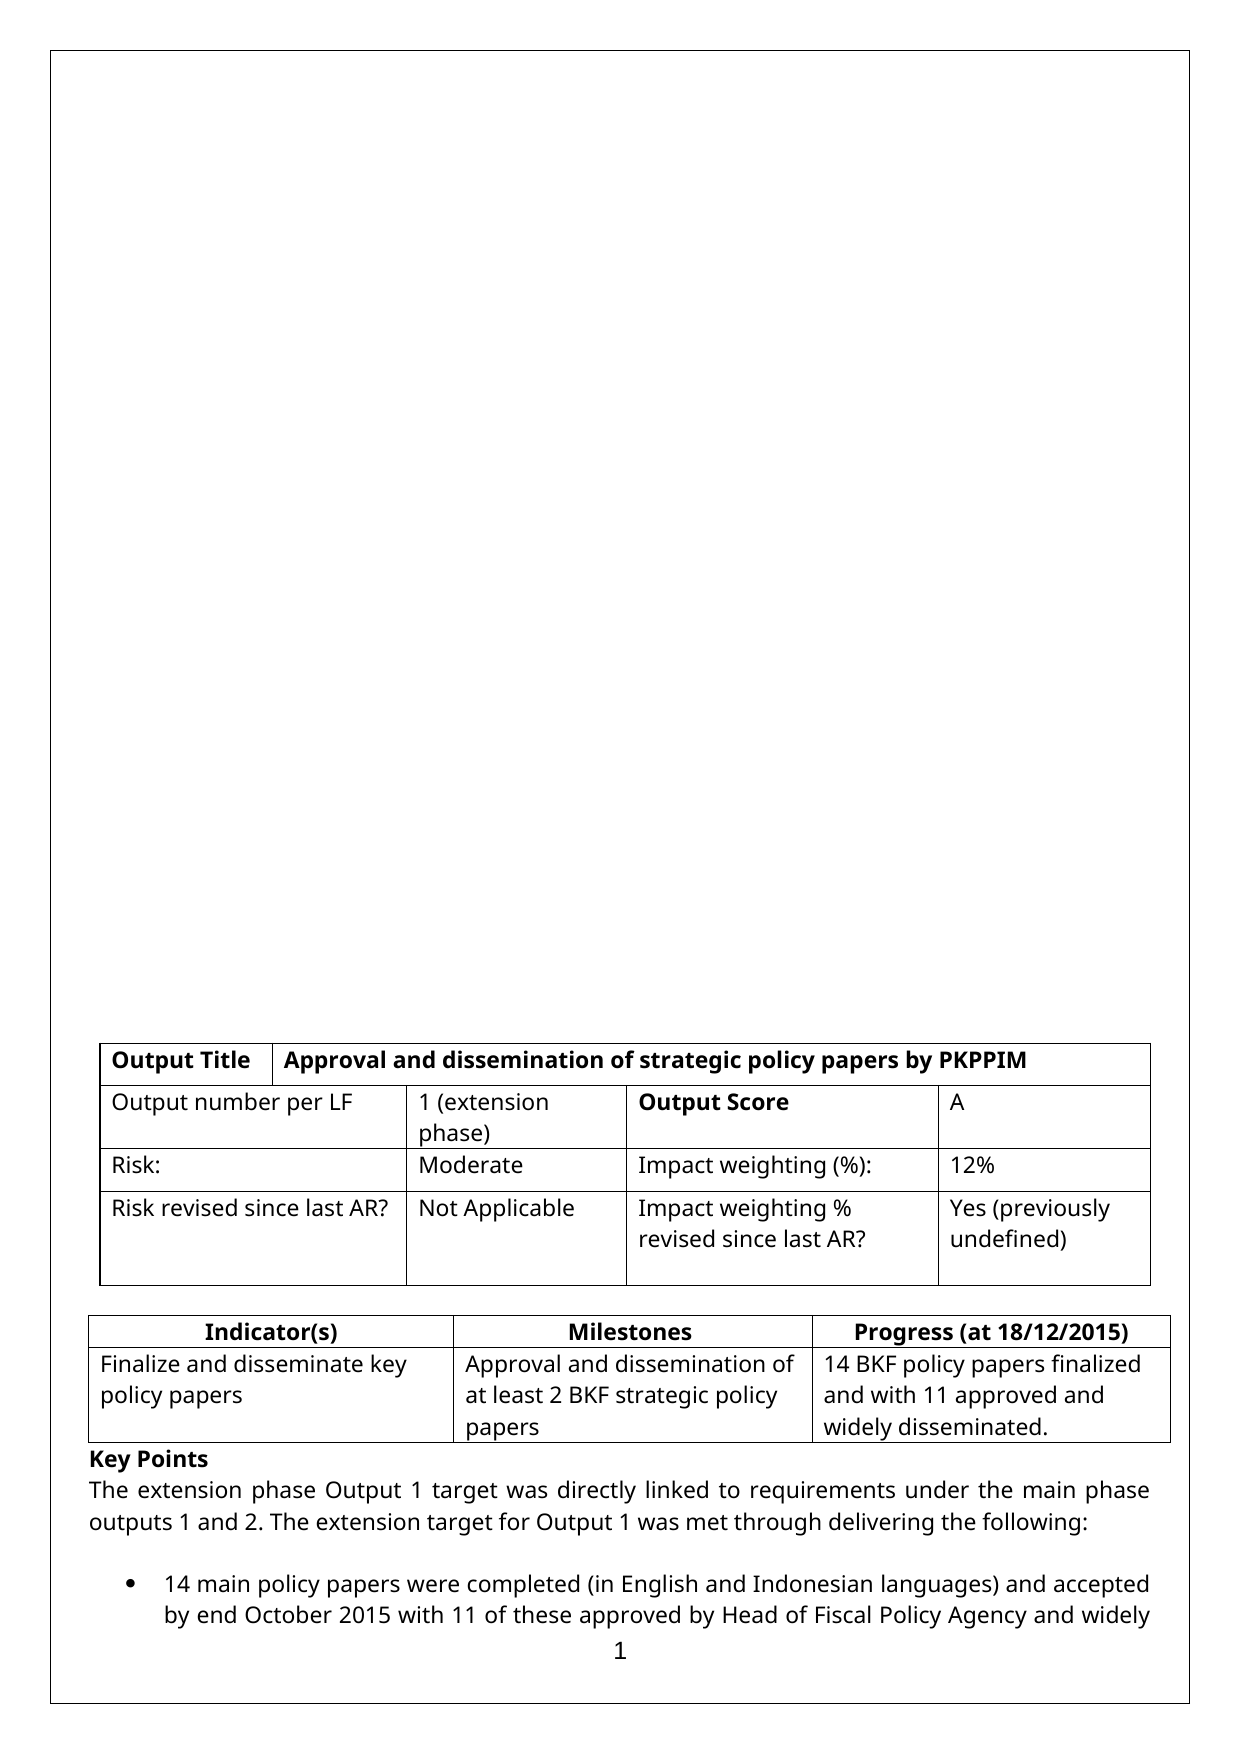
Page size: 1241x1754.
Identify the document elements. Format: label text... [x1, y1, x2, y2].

table_cell 14 BKF policy papers finalized and with 11 approved and widely disseminated. [813, 1348, 1170, 1442]
text Key Points [89, 1443, 1152, 1474]
table_header Progress (at 18/12/2015) [813, 1316, 1170, 1347]
list 14 main policy papers were completed (in English and Indonesian languages) and accepted by end October 2015 with 11 of these approved by Head of Fiscal Policy Agency and widely [126, 1568, 1152, 1630]
table_cell Risk: [101, 1149, 406, 1191]
table_cell 12% [939, 1149, 1150, 1191]
table_cell Impact weighting % revised since last AR? [627, 1192, 938, 1285]
table_header Indicator(s) [89, 1316, 453, 1347]
table_cell 1 (extension phase) [407, 1086, 626, 1148]
text The extension phase Output 1 target was directly linked to requirements under the main phase outputs 1 and 2. The extension target for Output 1 was met through delivering the following: [89, 1474, 1152, 1537]
table_cell Output number per LF [101, 1086, 406, 1148]
table_header Milestones [454, 1316, 812, 1347]
table_cell Output Score [627, 1086, 938, 1148]
table_header Approval and dissemination of strategic policy papers by PKPPIM [273, 1044, 1150, 1085]
table_cell Finalize and disseminate key policy papers [89, 1348, 453, 1442]
table_cell Risk revised since last AR? [101, 1192, 406, 1285]
table_header Output Title [101, 1044, 272, 1085]
table_cell Yes (previously undefined) [939, 1192, 1150, 1285]
table_cell Not Applicable [407, 1192, 626, 1285]
table_cell Impact weighting (%): [627, 1149, 938, 1191]
table_cell Approval and dissemination of at least 2 BKF strategic policy papers [454, 1348, 812, 1442]
table_cell Moderate [407, 1149, 626, 1191]
table_cell A [939, 1086, 1150, 1148]
